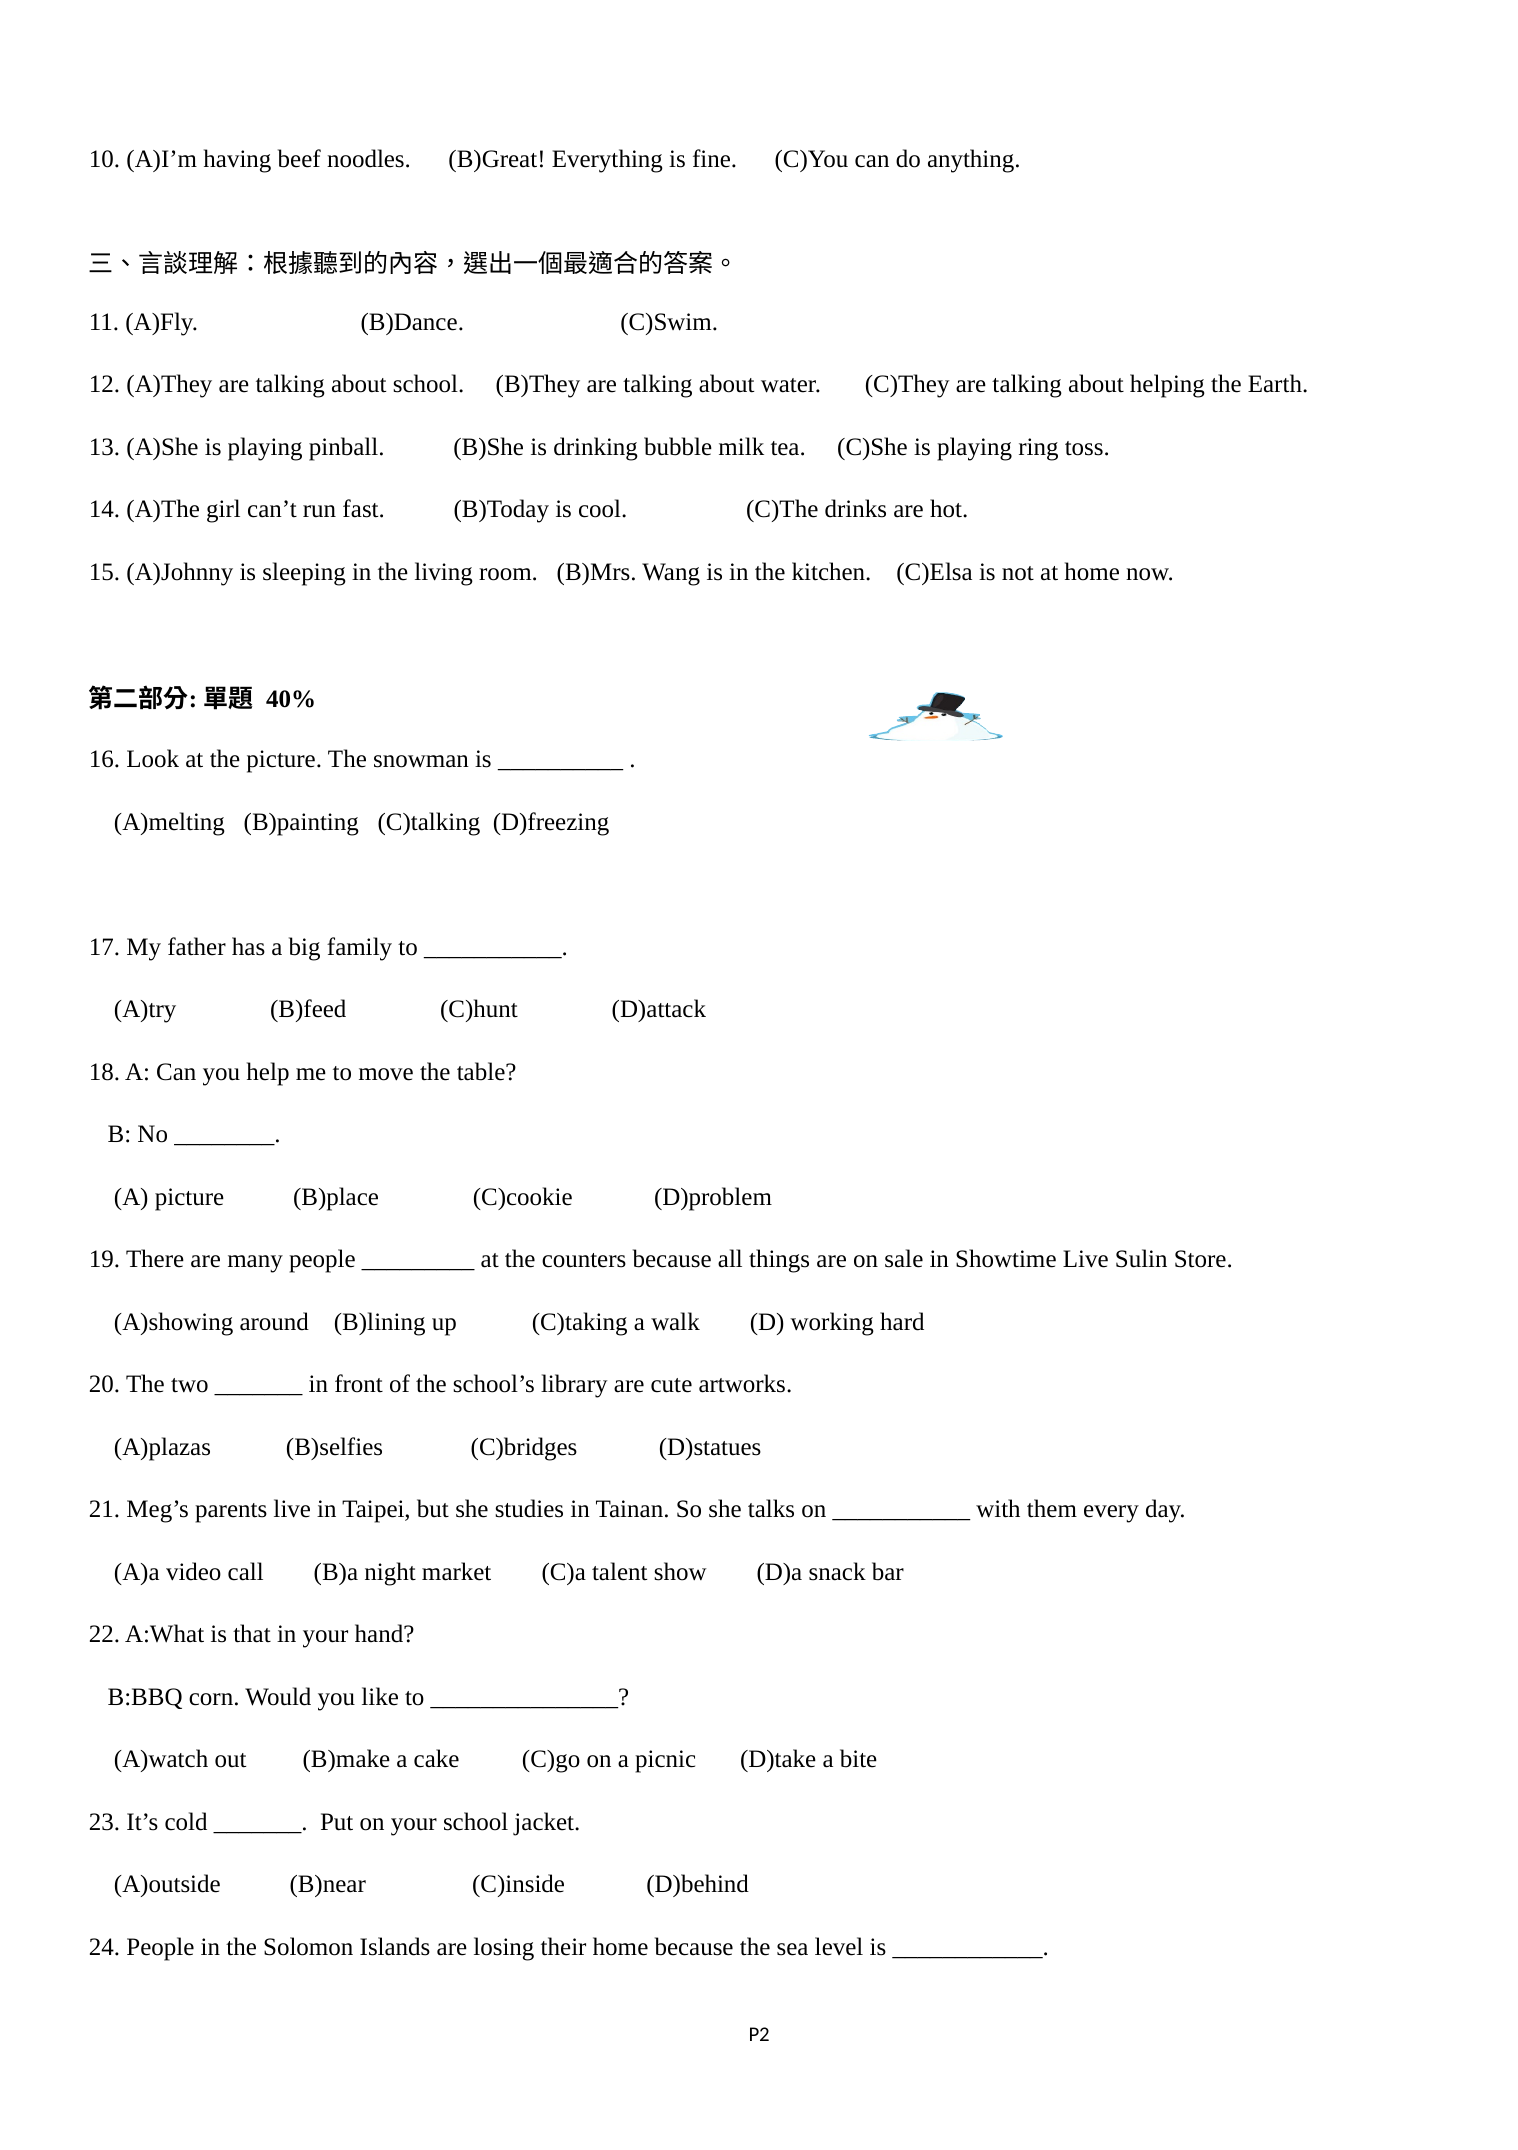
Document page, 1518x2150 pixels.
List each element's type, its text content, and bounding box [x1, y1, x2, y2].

text (A)watch out (B)make a cake (C)go on a picnic (D)take a bite [89, 1717, 1429, 1780]
text 17. My father has a big family to ___________. [89, 905, 1429, 967]
text 第二部分: 單題 40% [89, 655, 1429, 717]
text 18. A: Can you help me to move the table? [89, 1030, 1429, 1092]
text (A)melting (B)painting (C)talking (D)freezing [89, 780, 1429, 842]
text 11. (A)Fly. (B)Dance. (C)Swim. [89, 280, 1429, 342]
text 15. (A)Johnny is sleeping in the living room. (B)Mrs. Wang is in the kitchen. (C)Elsa is not at home now. [89, 530, 1429, 592]
text (A)a video call (B)a night market (C)a talent show (D)a snack bar [89, 1530, 1429, 1592]
text (A)plazas (B)selfies (C)bridges (D)statues [89, 1405, 1429, 1467]
text 22. A:What is that in your hand? [89, 1592, 1429, 1655]
text 14. (A)The girl can’t run fast. (B)Today is cool. (C)The drinks are hot. [89, 467, 1429, 530]
text 19. There are many people _________ at the counters because all things are on sale in Showtime Live Sulin Store. [89, 1217, 1429, 1280]
text (A)showing around (B)lining up (C)taking a walk (D) working hard [89, 1280, 1429, 1342]
text B:BBQ corn. Would you like to _______________? [89, 1655, 1429, 1717]
text B: No ________. [89, 1092, 1429, 1155]
text 12. (A)They are talking about school. (B)They are talking about water. (C)They are talking about helping the Earth. [89, 342, 1429, 405]
text 24. People in the Solomon Islands are losing their home because the sea level is ____________. [89, 1905, 1429, 1967]
text 20. The two _______ in front of the school’s library are cute artworks. [89, 1342, 1429, 1405]
text 16. Look at the picture. The snowman is __________ . [89, 717, 1429, 780]
text (A) picture (B)place (C)cookie (D)problem [89, 1155, 1429, 1217]
subtitle 三、言談理解：根據聽到的內容，選出一個最適合的答案。 [89, 242, 1429, 280]
text 21. Meg’s parents live in Taipei, but she studies in Tainan. So she talks on ___________ with them every day. [89, 1467, 1429, 1530]
text 23. It’s cold _______. Put on your school jacket. [89, 1780, 1429, 1842]
text 13. (A)She is playing pinball. (B)She is drinking bubble milk tea. (C)She is playing ring toss. [89, 405, 1429, 467]
text (A)outside (B)near (C)inside (D)behind [89, 1842, 1429, 1905]
text (A)try (B)feed (C)hunt (D)attack [89, 967, 1429, 1030]
text 10. (A)I’m having beef noodles. (B)Great! Everything is fine. (C)You can do anything. [89, 117, 1429, 180]
